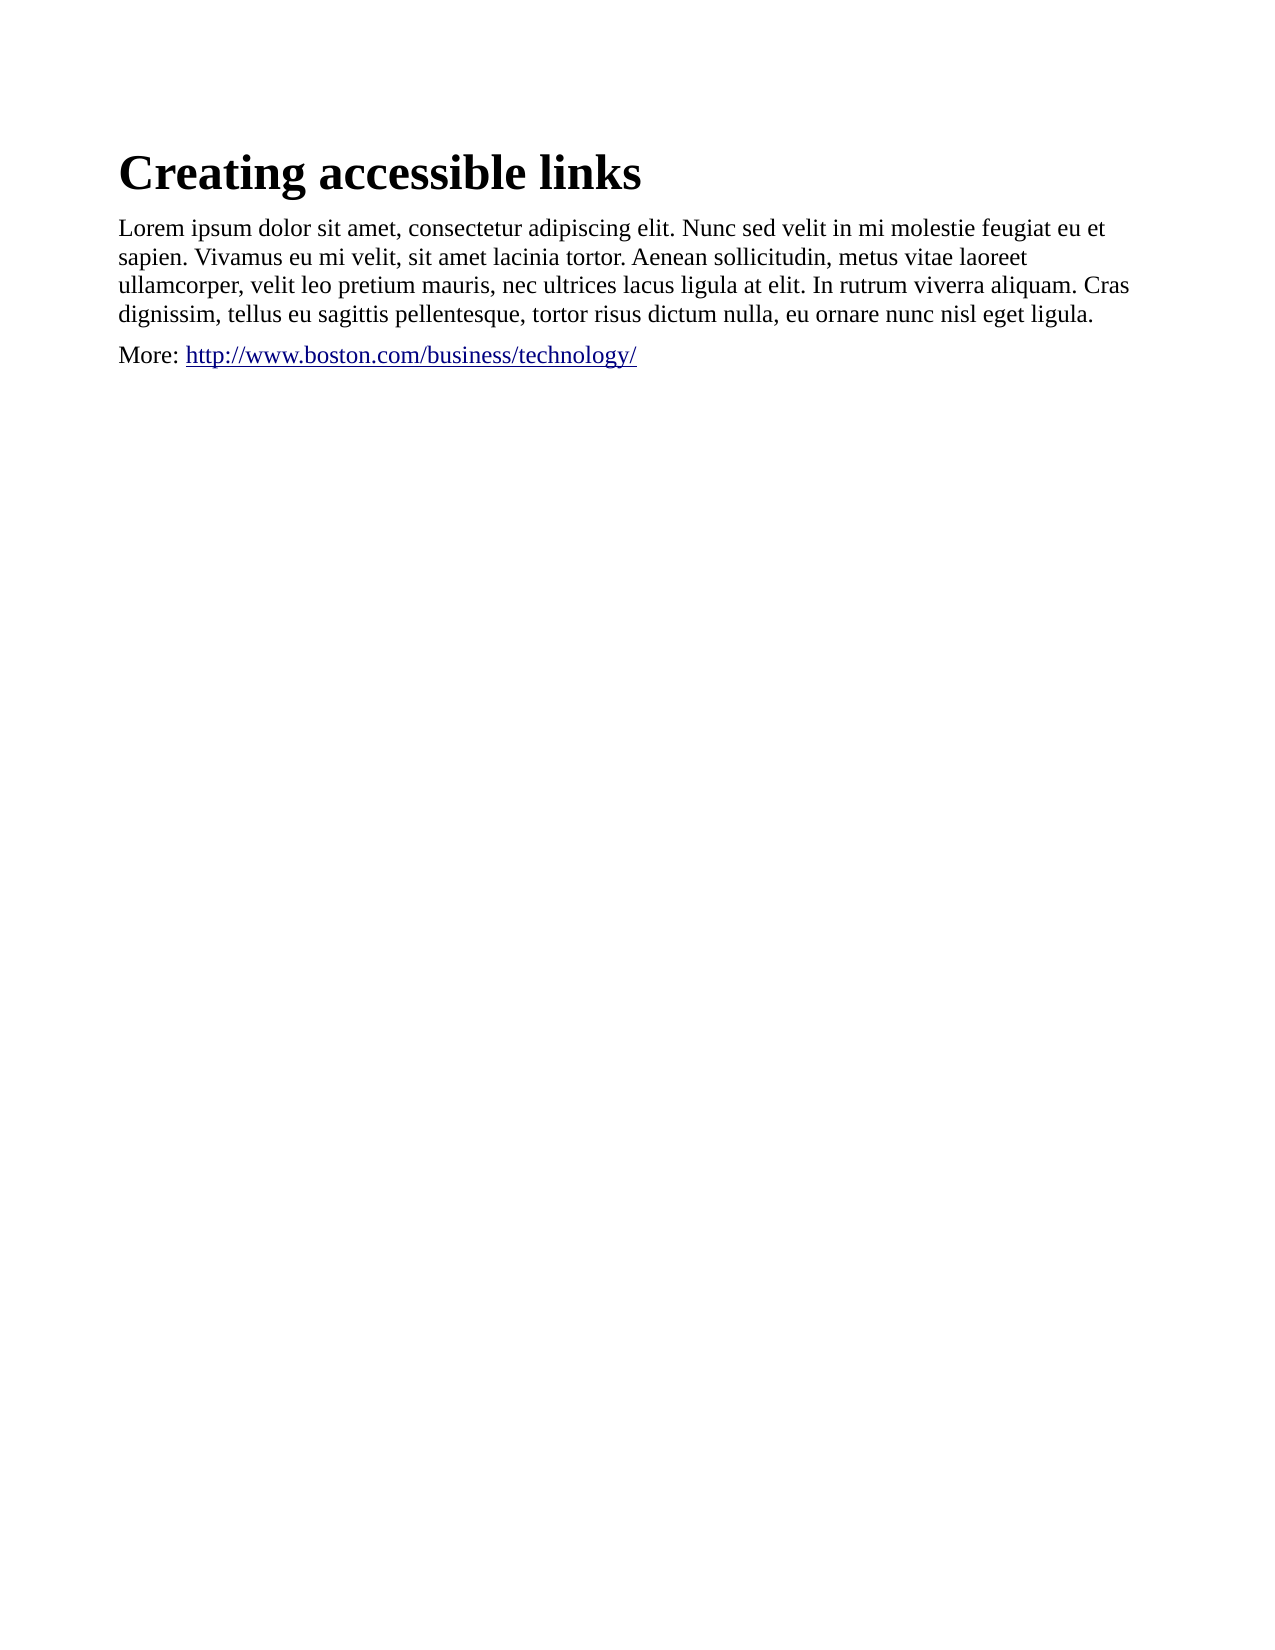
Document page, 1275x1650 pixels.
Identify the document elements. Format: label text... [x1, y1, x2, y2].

text Lorem ipsum dolor sit amet, consectetur adipiscing elit. Nunc sed velit in mi molestie feugiat eu et sapien. Vivamus eu mi velit, sit amet lacinia tortor. Aenean sollicitudin, metus vitae laoreet ullamcorper, velit leo pretium mauris, nec ultrices lacus ligula at elit. In rutrum viverra aliquam. Cras dignissim, tellus eu sagittis pellentesque, tortor risus dictum nulla, eu ornare nunc nisl eget ligula. [118, 213, 1157, 328]
text More: http://www.boston.com/business/technology/ [118, 341, 1157, 369]
subtitle Creating accessible links [118, 143, 1157, 201]
